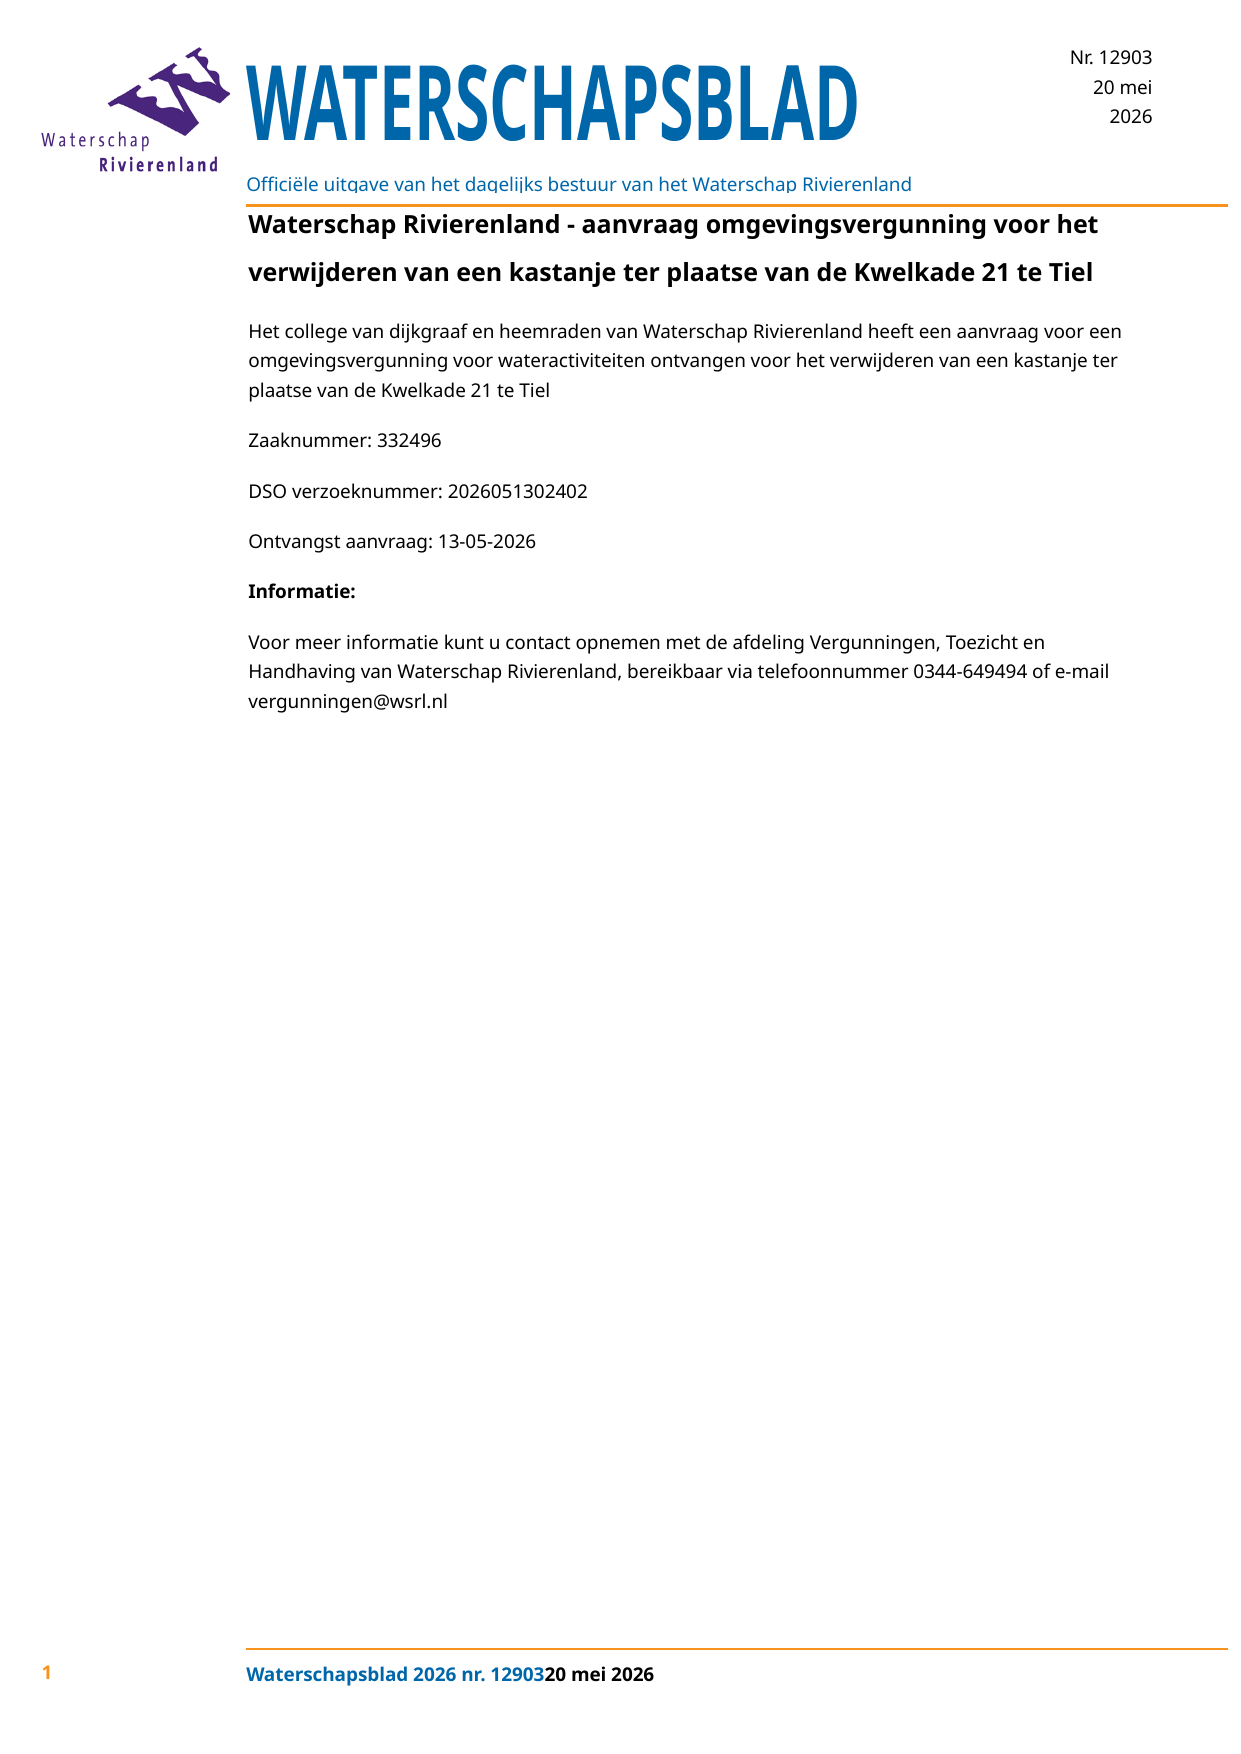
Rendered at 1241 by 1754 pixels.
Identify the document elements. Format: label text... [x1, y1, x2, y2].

text Zaaknummer: 332496 [248, 427, 1152, 453]
picture [41, 47, 231, 172]
text DSO verzoeknummer: 2026051302402 [248, 478, 1152, 504]
text Informatie: [248, 579, 1152, 604]
text Het college van dijkgraaf en heemraden van Waterschap Rivierenland heeft een aanvraag voor een omgevingsvergunning voor wateractiviteiten ontvangen voor het verwijderen van een kastanje ter plaatse van de Kwelkade 21 te Tiel [248, 318, 1152, 403]
text Waterschap Rivierenland - aanvraag omgevingsvergunning voor het verwijderen van een kastanje ter plaatse van de Kwelkade 21 te Tiel [248, 207, 1152, 288]
text Ontvangst aanvraag: 13-05-2026 [248, 528, 1152, 554]
text Voor meer informatie kunt u contact opnemen met de afdeling Vergunningen, Toezicht en Handhaving van Waterschap Rivierenland, bereikbaar via telefoonnummer 0344-649494 of e-mail vergunningen@wsrl.nl [248, 629, 1152, 714]
